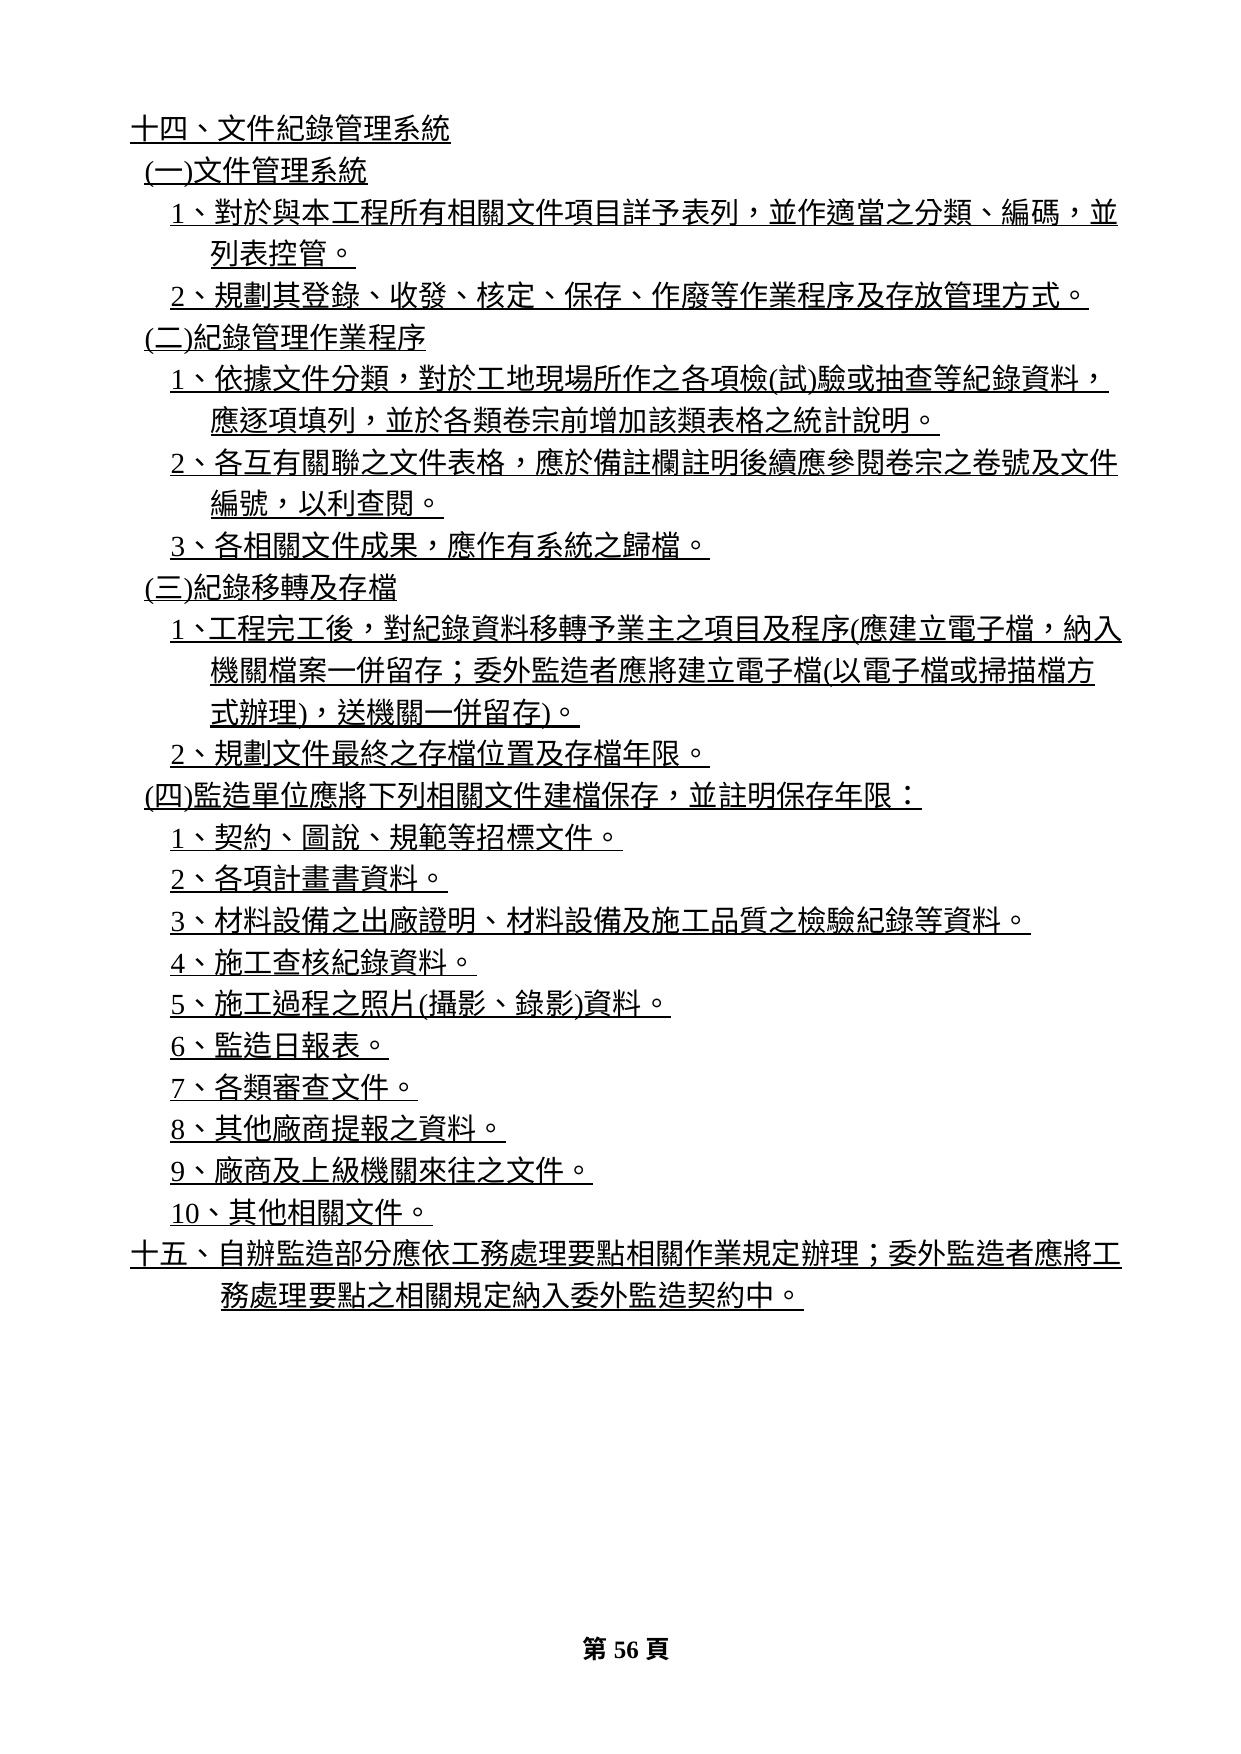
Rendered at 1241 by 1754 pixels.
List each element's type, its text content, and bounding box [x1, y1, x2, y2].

text (三)紀錄移轉及存檔 [144, 565, 1122, 606]
text 2、各項計畫書資料。 [170, 856, 1122, 898]
text 8、其他廠商提報之資料。 [170, 1106, 1122, 1148]
text 10、其他相關文件。 [170, 1190, 1122, 1231]
text (四)監造單位應將下列相關文件建檔保存，並註明保存年限： [144, 773, 1122, 815]
text 7、各類審查文件。 [170, 1065, 1122, 1106]
text 機關檔案一併留存；委外監造者應將建立電子檔(以電子檔或掃描檔方式辦理)，送機關一併留存)。 [170, 643, 1122, 731]
text 1、依據文件分類，對於工地現場所作之各項檢(試)驗或抽查等紀錄資料，應逐項填列，並於各類卷宗前增加該類表格之統計說明。 [170, 356, 1122, 440]
text 2、各互有關聯之文件表格，應於備註欄註明後續應參閱卷宗之卷號及文件編號，以利查閱。 [170, 440, 1122, 523]
text 9、廠商及上級機關來往之文件。 [170, 1148, 1122, 1190]
text 3、材料設備之出廠證明、材料設備及施工品質之檢驗紀錄等資料。 [170, 898, 1122, 940]
text 十五、自辦監造部分應依工務處理要點相關作業規定辦理；委外監造者應將工 [130, 1231, 1122, 1267]
text 6、監造日報表。 [170, 1023, 1122, 1065]
text 1、契約、圖說、規範等招標文件。 [170, 815, 1122, 856]
text 2、規劃文件最終之存檔位置及存檔年限。 [170, 731, 1122, 773]
text 3、各相關文件成果，應作有系統之歸檔。 [170, 523, 1122, 565]
text 務處理要點之相關規定納入委外監造契約中。 [130, 1269, 1122, 1315]
text (一)文件管理系統 [144, 148, 1122, 190]
text 4、施工查核紀錄資料。 [170, 940, 1122, 981]
text 5、施工過程之照片(攝影、錄影)資料。 [170, 981, 1122, 1023]
text 1、工程完工後，對紀錄資料移轉予業主之項目及程序(應建立電子檔，納入 [170, 606, 1122, 641]
text (二)紀錄管理作業程序 [144, 315, 1122, 356]
text 2、規劃其登錄、收發、核定、保存、作廢等作業程序及存放管理方式。 [170, 273, 1122, 315]
text 十四、文件紀錄管理系統 [130, 106, 1122, 148]
text 1、對於與本工程所有相關文件項目詳予表列，並作適當之分類、編碼，並列表控管。 [170, 190, 1122, 273]
